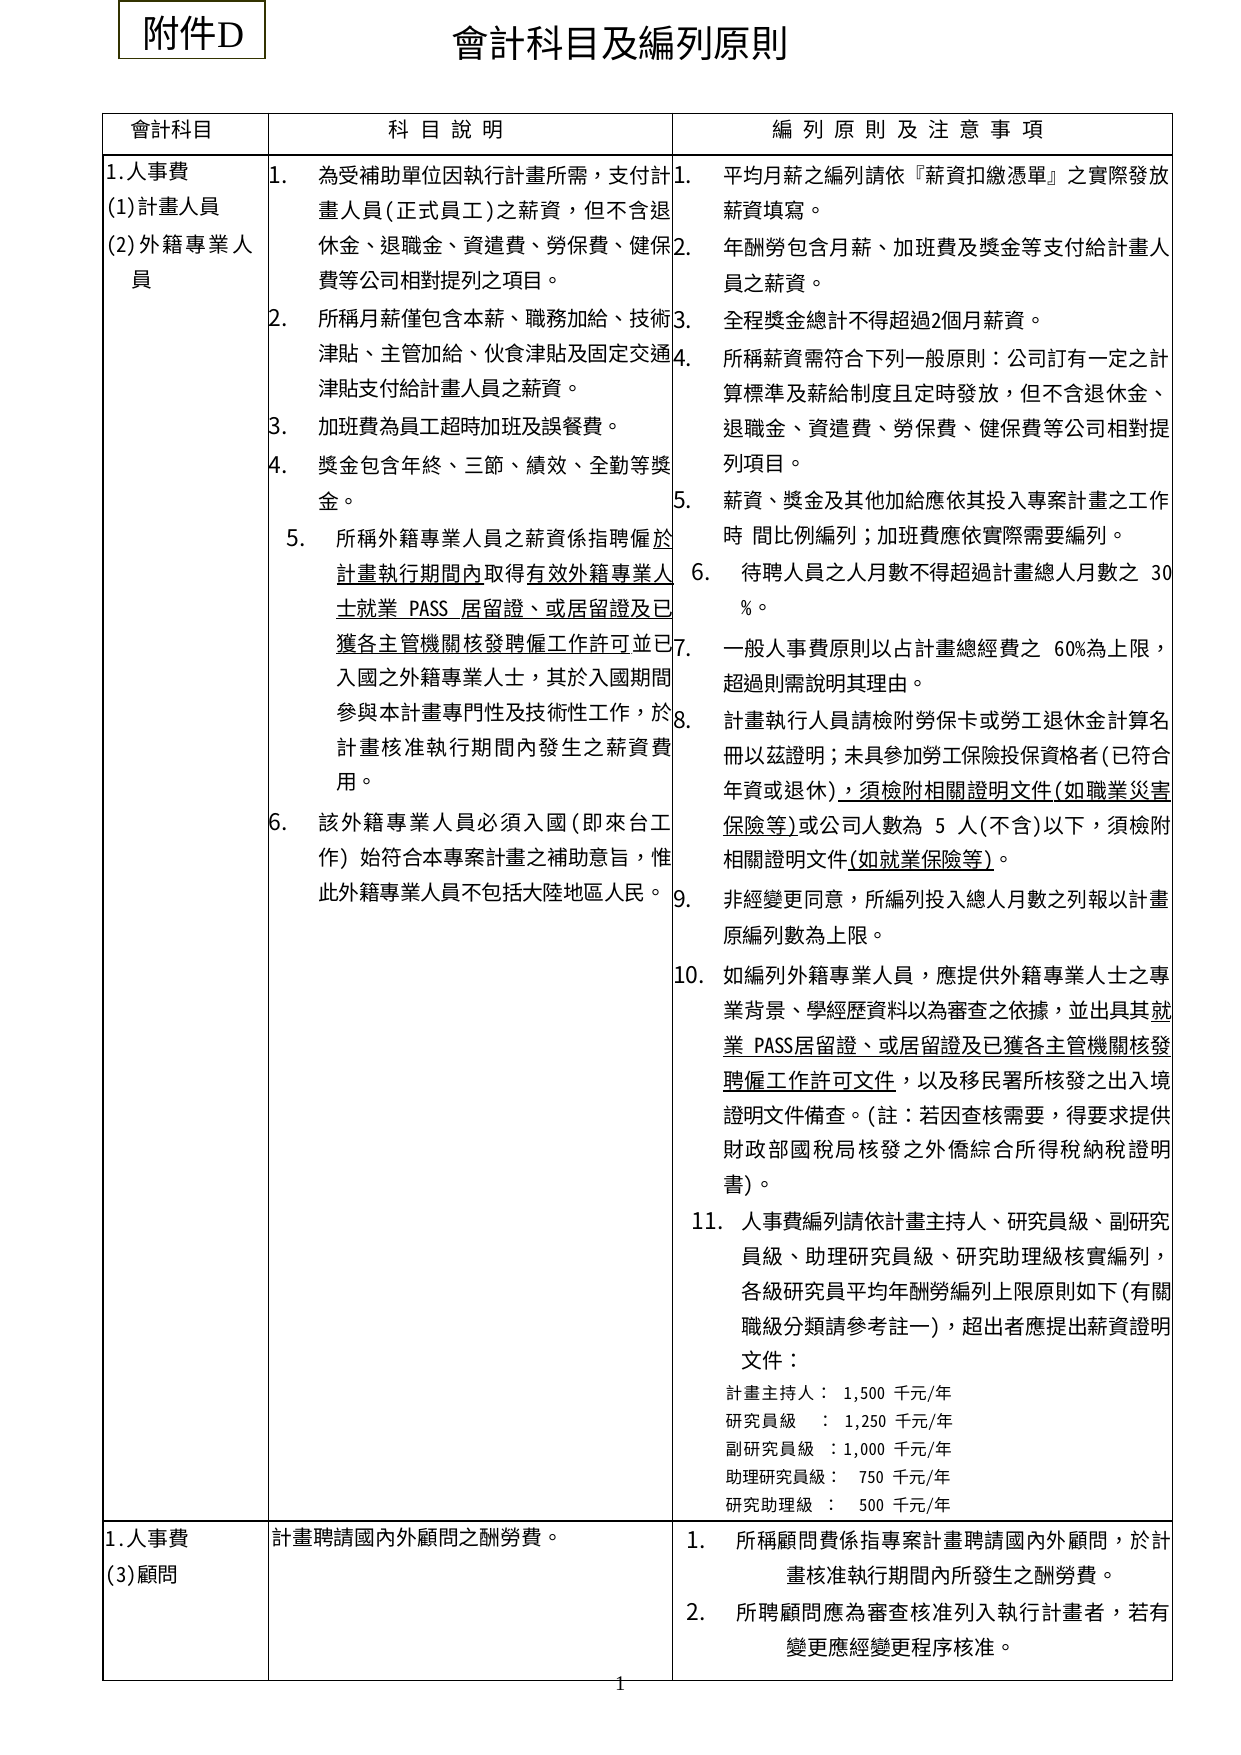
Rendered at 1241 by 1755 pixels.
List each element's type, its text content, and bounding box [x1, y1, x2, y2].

table_cell 計畫聘請國內外顧問之酬勞費。 [269, 1522, 672, 1680]
table_cell 1.人事費 (3)顧問 [104, 1522, 268, 1680]
table_cell 為受補助單位因執行計畫所需，支付計畫人員(正式員工)之薪資，但不含退休金、退職金、資遣費、勞保費、健保費等公司相對提列之項目。 所稱月薪僅包含本薪、職務加給、技術津貼、主管加給、伙食津貼及固定交通津貼支付給計畫人員之薪資。 加班費為員工超時加班及誤餐費。 獎金包含年終、三節、績效、全勤等獎金。 所稱外籍專業人員之薪資係指聘僱於 計畫執行期間內取得有效外籍專業人 士就業 PASS 居留證、或居留證及已獲各主管機關核發聘僱工作許可並已入國之外籍專業人士，其於入國期間參與本計畫專門性及技術性工作，於計畫核准執行期間內發生之薪資費用。 該外籍專業人員必須入國(即來台工作) 始符合本專案計畫之補助意旨，惟此外籍專業人員不包括大陸地區人民。 [269, 156, 672, 1520]
table_cell 平均月薪之編列請依『薪資扣繳憑單』之實際發放薪資填寫。 年酬勞包含月薪、加班費及獎金等支付給計畫人員之薪資。 全程獎金總計不得超過2個月薪資。 所稱薪資需符合下列一般原則：公司訂有一定之計算標準及薪給制度且定時發放，但不含退休金、退職金、資遣費、勞保費、健保費等公司相對提列項目。 薪資、獎金及其他加給應依其投入專案計畫之工作時 間比例編列；加班費應依實際需要編列。 待聘人員之人月數不得超過計畫總人月數之 30%。 一般人事費原則以占計畫總經費之 60%為上限，超過則需說明其理由。 計畫執行人員請檢附勞保卡或勞工退休金計算名冊以茲證明；未具參加勞工保險投保資格者(已符合年資或退休)，須檢附相關證明文件(如職業災害保險等)或公司人數為 5 人(不含)以下，須檢附相關證明文件(如就業保險等)。 非經變更同意，所編列投入總人月數之列報以計畫原編列數為上限。 如編列外籍專業人員，應提供外籍專業人士之專業背景、學經歷資料以為審查之依據，並出具其就業 PASS居留證、或居留證及已獲各主管機關核發聘僱工作許可文件，以及移民署所核發之出入境證明文件備查。(註：若因查核需要，得要求提供財政部國稅局核發之外僑綜合所得稅納稅證明書)。 人事費編列請依計畫主持人、研究員級、副研究員級、助理研究員級、研究助理級核實編列，各級研究員平均年酬勞編列上限原則如下(有關職級分類請參考註一)，超出者應提出薪資證明文件： 計畫主持人： 1,500 千元/年 研究員級 ： 1,250 千元/年 副研究員級 ：1,000 千元/年 助理研究員級： 750 千元/年 研究助理級 ： 500 千元/年 [673, 156, 1172, 1520]
table_header 科 目 說 明 [269, 114, 672, 154]
table_cell 所稱顧問費係指專案計畫聘請國內外顧問，於計畫核准執行期間內所發生之酬勞費。 所聘顧問應為審查核准列入執行計畫者，若有變更應經變更程序核准。 編列顧問費應具體填報擬聘顧問之學經歷及重要成就 等資料，以為審查之依據，並需提供聘任顧問合約書及原任職單位之同意函，如無任職單位請提供個人切結書。 聘用顧問之服務單位若與技術引進或委託研究為同一 單位者，則顧問與委外之費用應擇一編列。 費用之編列限支付國內外顧問之酬勞，不含顧問之差旅費。 [673, 1522, 1172, 1680]
table_cell 1.人事費 (1)計畫人員 (2)外籍專業人員 [104, 156, 268, 1520]
subtitle 會計科目及編列原則 [449, 14, 791, 68]
table_header 會計科目 [103, 114, 268, 154]
subtitle [120, 2, 142, 58]
text 附件D [142, 2, 264, 58]
table_header 編 列 原 則 及 注 意 事 項 [673, 114, 1172, 154]
